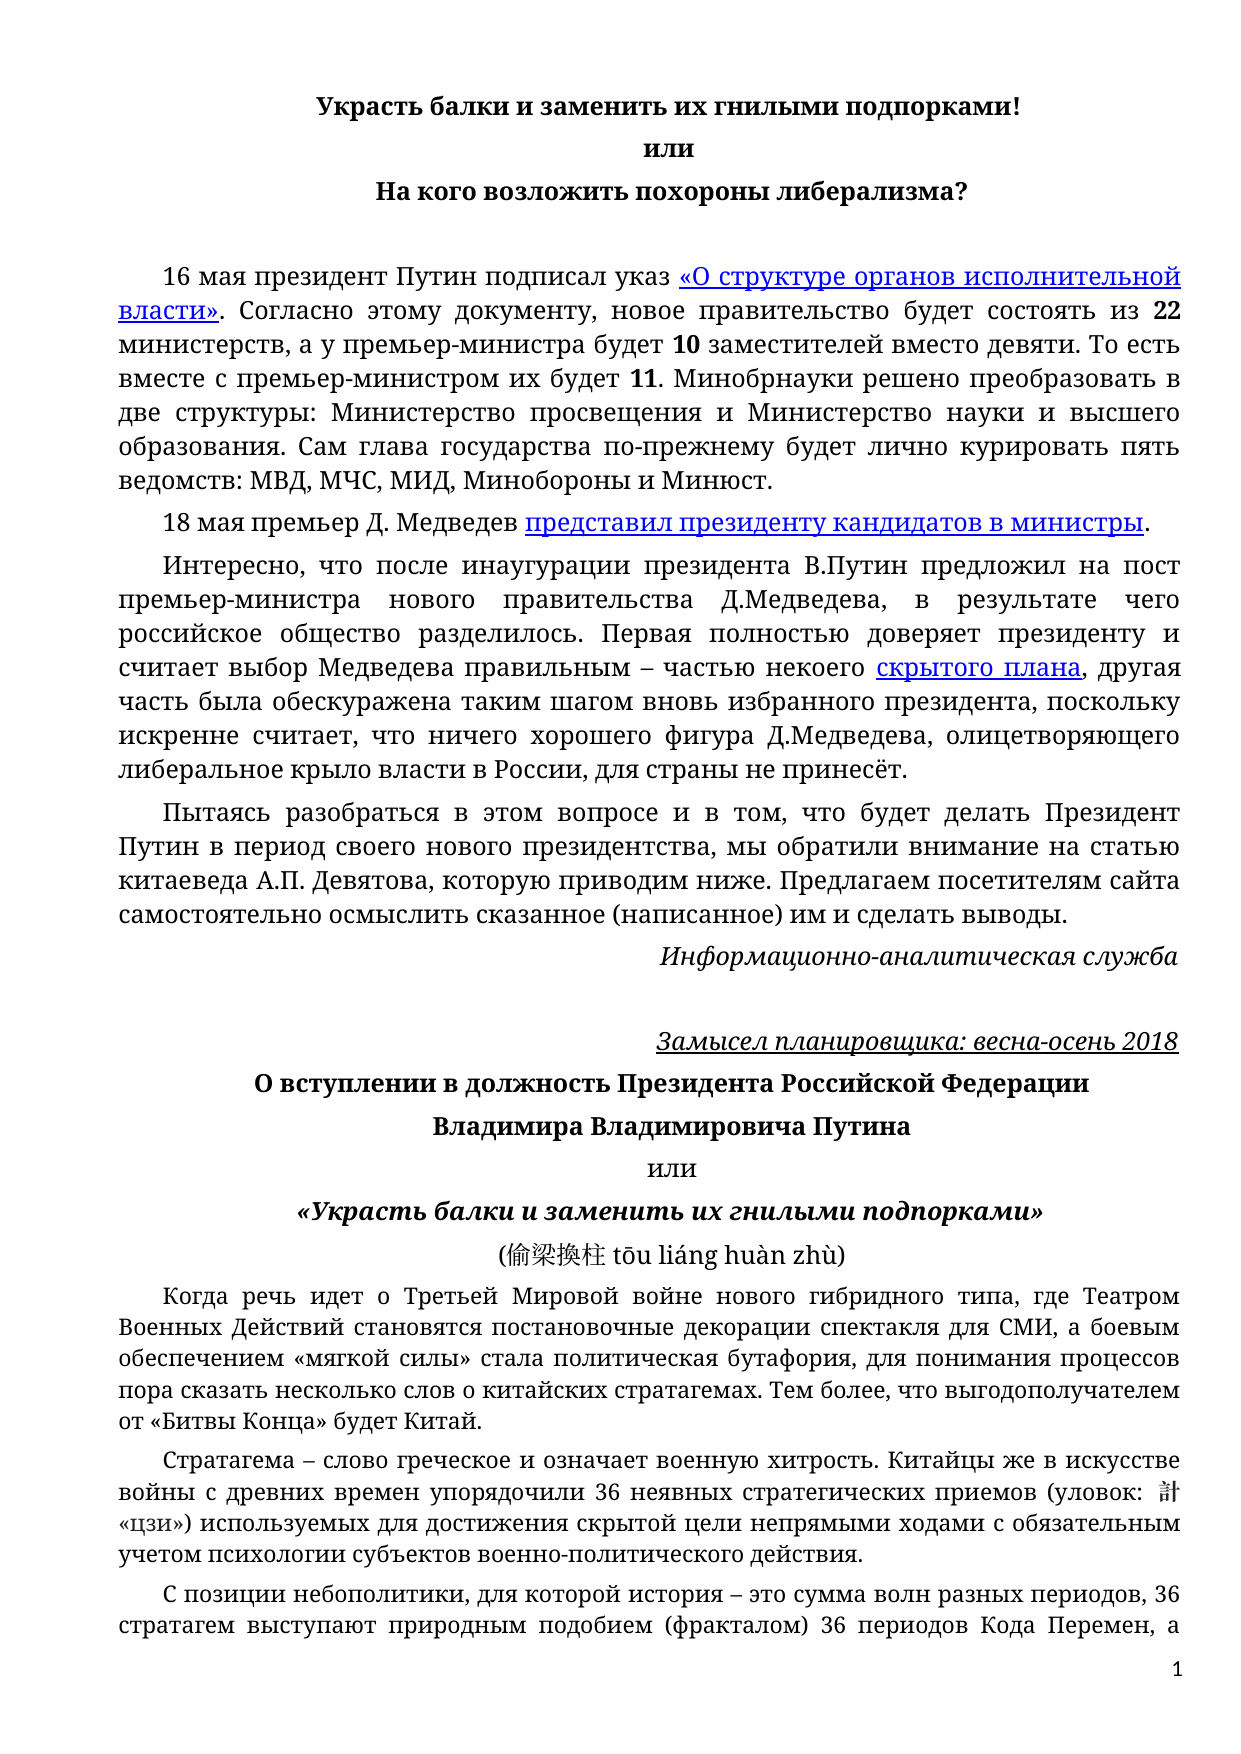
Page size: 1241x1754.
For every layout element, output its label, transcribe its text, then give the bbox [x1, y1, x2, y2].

text «Украсть балки и заменить их гнилыми подпорками» [118, 1193, 1181, 1227]
text О вступлении в должность Президента Российской Федерации [118, 1066, 1181, 1100]
text Интересно, что после инаугурации президента В.Путин предложил на пост премьер-министра нового правительства Д.Медведева, в результате чего российское общество разделилось. Первая полностью доверяет президенту и считает выбор Медведева правильным – частью некоего скрытого плана, другая часть была обескуражена таким шагом вновь избранного президента, поскольку искренне считает, что ничего хорошего фигура Д.Медведева, олицетворяющего либеральное крыло власти в России, для страны не принесёт. [118, 547, 1181, 786]
text 16 мая президент Путин подписал указ «О структуре органов исполнительной власти». Согласно этому документу, новое правительство будет состоять из 22 министерств, а у премьер-министра будет 10 заместителей вместо девяти. То есть вместе с премьер-министром их будет 11. Минобрнауки решено преобразовать в две структуры: Министерство просвещения и Министерство науки и высшего образования. Сам глава государства по-прежнему будет лично курировать пять ведомств: МВД, МЧС, МИД, Минобороны и Минюст. [118, 258, 1181, 497]
text Стратагема – слово греческое и означает военную хитрость. Китайцы же в искусстве войны с древних времен упорядочили 36 неявных стратегических приемов (уловок: 計 «цзи») используемых для достижения скрытой цели непрямыми ходами с обязательным учетом психологии субъектов военно-политического действия. [118, 1444, 1181, 1569]
text С позиции небополитики, для которой история – это сумма волн разных периодов, 36 стратагем выступают природным подобием (фракталом) 36 периодов Кода Перемен, а [118, 1578, 1181, 1640]
text Когда речь идет о Третьей Мировой войне нового гибридного типа, где Театром Военных Действий становятся постановочные декорации спектакля для СМИ, а боевым обеспечением «мягкой силы» стала политическая бутафория, для понимания процессов пора сказать несколько слов о китайских стратагемах. Тем более, что выгодополучателем от «Битвы Конца» будет Китай. [118, 1280, 1181, 1436]
text На кого возложить похороны либерализма? [118, 173, 1181, 207]
text (偷梁換柱 tōu liáng huàn zhù) [118, 1236, 1181, 1272]
text Пытаясь разобраться в этом вопросе и в том, что будет делать Президент Путин в период своего нового президентства, мы обратили внимание на статью китаеведа А.П. Девятова, которую приводим ниже. Предлагаем посетителям сайта самостоятельно осмыслить сказанное (написанное) им и сделать выводы. [118, 794, 1181, 930]
text Замысел планировщика: весна-осень 2018 [118, 1023, 1181, 1058]
text Украсть балки и заменить их гнилыми подпорками! [118, 89, 1181, 123]
text или [118, 131, 1181, 165]
text Информационно-аналитическая служба [118, 939, 1181, 973]
text Владимира Владимировича Путина [118, 1108, 1181, 1142]
text 18 мая премьер Д. Медведев представил президенту кандидатов в министры. [118, 505, 1181, 539]
text или [118, 1151, 1181, 1185]
